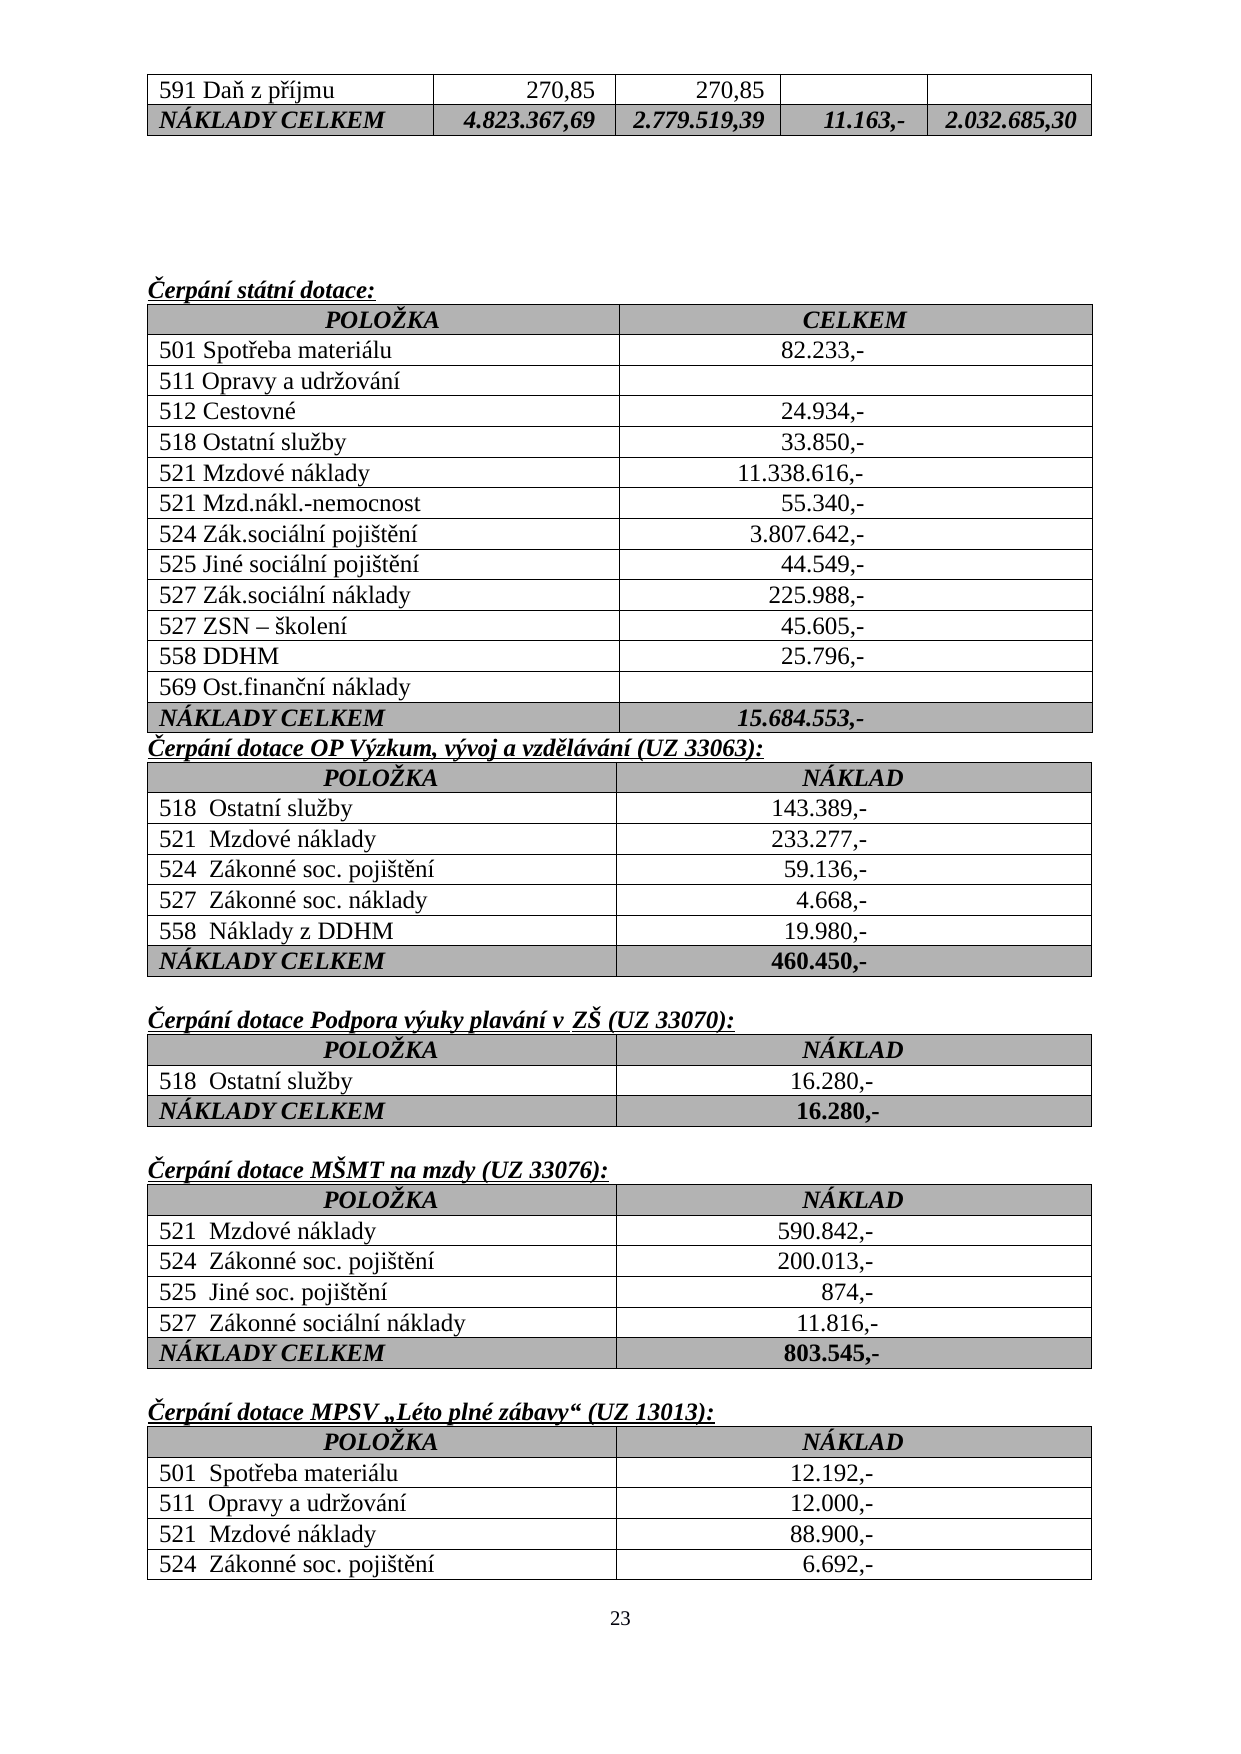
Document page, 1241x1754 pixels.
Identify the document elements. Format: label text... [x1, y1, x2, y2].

table_cell 521 Mzdové náklady [148, 1216, 616, 1245]
table_cell 521 Mzdové náklady [148, 1519, 616, 1548]
table_cell 524 Zákonné soc. pojištění [148, 855, 616, 884]
table_cell 511 Opravy a udržování [148, 1488, 616, 1518]
table_cell 2.779.519,39 [616, 105, 780, 135]
table_cell 518 Ostatní služby [148, 427, 619, 457]
table_cell 11.163,- [781, 105, 927, 135]
table_cell 518 Ostatní služby [148, 1066, 616, 1095]
table_cell 15.684.553,- [620, 703, 1092, 732]
table_cell 521 Mzd.nákl.-nemocnost [148, 488, 619, 518]
table_cell 558 DDHM [148, 641, 619, 671]
table_cell 19.980,- [617, 916, 1091, 945]
table_cell 45.605,- [620, 611, 1092, 640]
table_cell 44.549,- [620, 550, 1092, 579]
table_cell NÁKLADY CELKEM [148, 946, 616, 976]
table_cell 33.850,- [620, 427, 1092, 457]
text Čerpání dotace Podpora výuky plavání v ZŠ (UZ 33070): [148, 1006, 1093, 1034]
table_cell 12.000,- [617, 1488, 1091, 1518]
table_cell 6.692,- [617, 1550, 1091, 1579]
table_cell 25.796,- [620, 641, 1092, 671]
table_cell 460.450,- [617, 946, 1091, 976]
table_cell 12.192,- [617, 1458, 1091, 1487]
text Čerpání dotace MPSV „Léto plné zábavy“ (UZ 13013): [148, 1397, 1093, 1426]
table_cell 527 Zákonné sociální náklady [148, 1308, 616, 1337]
table_cell 270,85 [616, 75, 780, 104]
table_cell 803.545,- [617, 1338, 1091, 1368]
table_cell 591 Daň z příjmu [148, 75, 433, 104]
table_header POLOŽKA [148, 1427, 616, 1457]
table_cell 511 Opravy a udržování [148, 366, 619, 395]
table_cell 874,- [617, 1277, 1091, 1307]
table_header CELKEM [620, 305, 1092, 334]
table_header POLOŽKA [148, 1185, 616, 1215]
table_cell [928, 75, 1091, 104]
table_cell NÁKLADY CELKEM [148, 1096, 616, 1126]
table_cell 11.338.616,- [620, 458, 1092, 487]
table_cell 501 Spotřeba materiálu [148, 1458, 616, 1487]
table_cell 521 Mzdové náklady [148, 458, 619, 487]
table_cell 525 Jiné sociální pojištění [148, 550, 619, 579]
table_cell 11.816,- [617, 1308, 1091, 1337]
table_cell NÁKLADY CELKEM [148, 105, 433, 135]
table_cell 16.280,- [617, 1096, 1091, 1126]
table_cell 527 Zák.sociální náklady [148, 580, 619, 610]
table_cell NÁKLADY CELKEM [148, 1338, 616, 1368]
table_cell 527 ZSN – školení [148, 611, 619, 640]
table_cell 558 Náklady z DDHM [148, 916, 616, 945]
table_cell 512 Cestovné [148, 396, 619, 426]
table_cell 16.280,- [617, 1066, 1091, 1095]
table_header POLOŽKA [148, 1035, 616, 1065]
table_cell 590.842,- [617, 1216, 1091, 1245]
table_cell [620, 366, 1092, 395]
table_cell 59.136,- [617, 855, 1091, 884]
text Čerpání dotace OP Výzkum, vývoj a vzdělávání (UZ 33063): [148, 733, 1093, 762]
table_cell 200.013,- [617, 1246, 1091, 1276]
table_cell 270,85 [434, 75, 615, 104]
text Čerpání dotace MŠMT na mzdy (UZ 33076): [148, 1156, 1093, 1184]
table_cell 521 Mzdové náklady [148, 824, 616, 853]
table_cell 143.389,- [617, 793, 1091, 823]
table_header POLOŽKA [148, 305, 619, 334]
table_header POLOŽKA [148, 763, 616, 792]
table_cell 233.277,- [617, 824, 1091, 853]
table_cell 4.823.367,69 [434, 105, 615, 135]
table_cell 524 Zákonné soc. pojištění [148, 1550, 616, 1579]
table_header NÁKLAD [617, 763, 1091, 792]
table_cell 55.340,- [620, 488, 1092, 518]
table_cell 2.032.685,30 [928, 105, 1091, 135]
table_cell 82.233,- [620, 335, 1092, 365]
text Čerpání státní dotace: [148, 275, 1093, 304]
table_cell NÁKLADY CELKEM [148, 703, 619, 732]
table_cell 524 Zákonné soc. pojištění [148, 1246, 616, 1276]
table_cell 569 Ost.finanční náklady [148, 672, 619, 702]
table_cell 501 Spotřeba materiálu [148, 335, 619, 365]
table_cell 527 Zákonné soc. náklady [148, 885, 616, 915]
table_cell 4.668,- [617, 885, 1091, 915]
table_cell 88.900,- [617, 1519, 1091, 1548]
table_cell 225.988,- [620, 580, 1092, 610]
table_cell 524 Zák.sociální pojištění [148, 519, 619, 548]
table_header NÁKLAD [617, 1035, 1091, 1065]
table_cell 525 Jiné soc. pojištění [148, 1277, 616, 1307]
table_cell [620, 672, 1092, 702]
table_cell 24.934,- [620, 396, 1092, 426]
table_header NÁKLAD [617, 1427, 1091, 1457]
table_header NÁKLAD [617, 1185, 1091, 1215]
table_cell [781, 75, 927, 104]
table_cell 518 Ostatní služby [148, 793, 616, 823]
table_cell 3.807.642,- [620, 519, 1092, 548]
